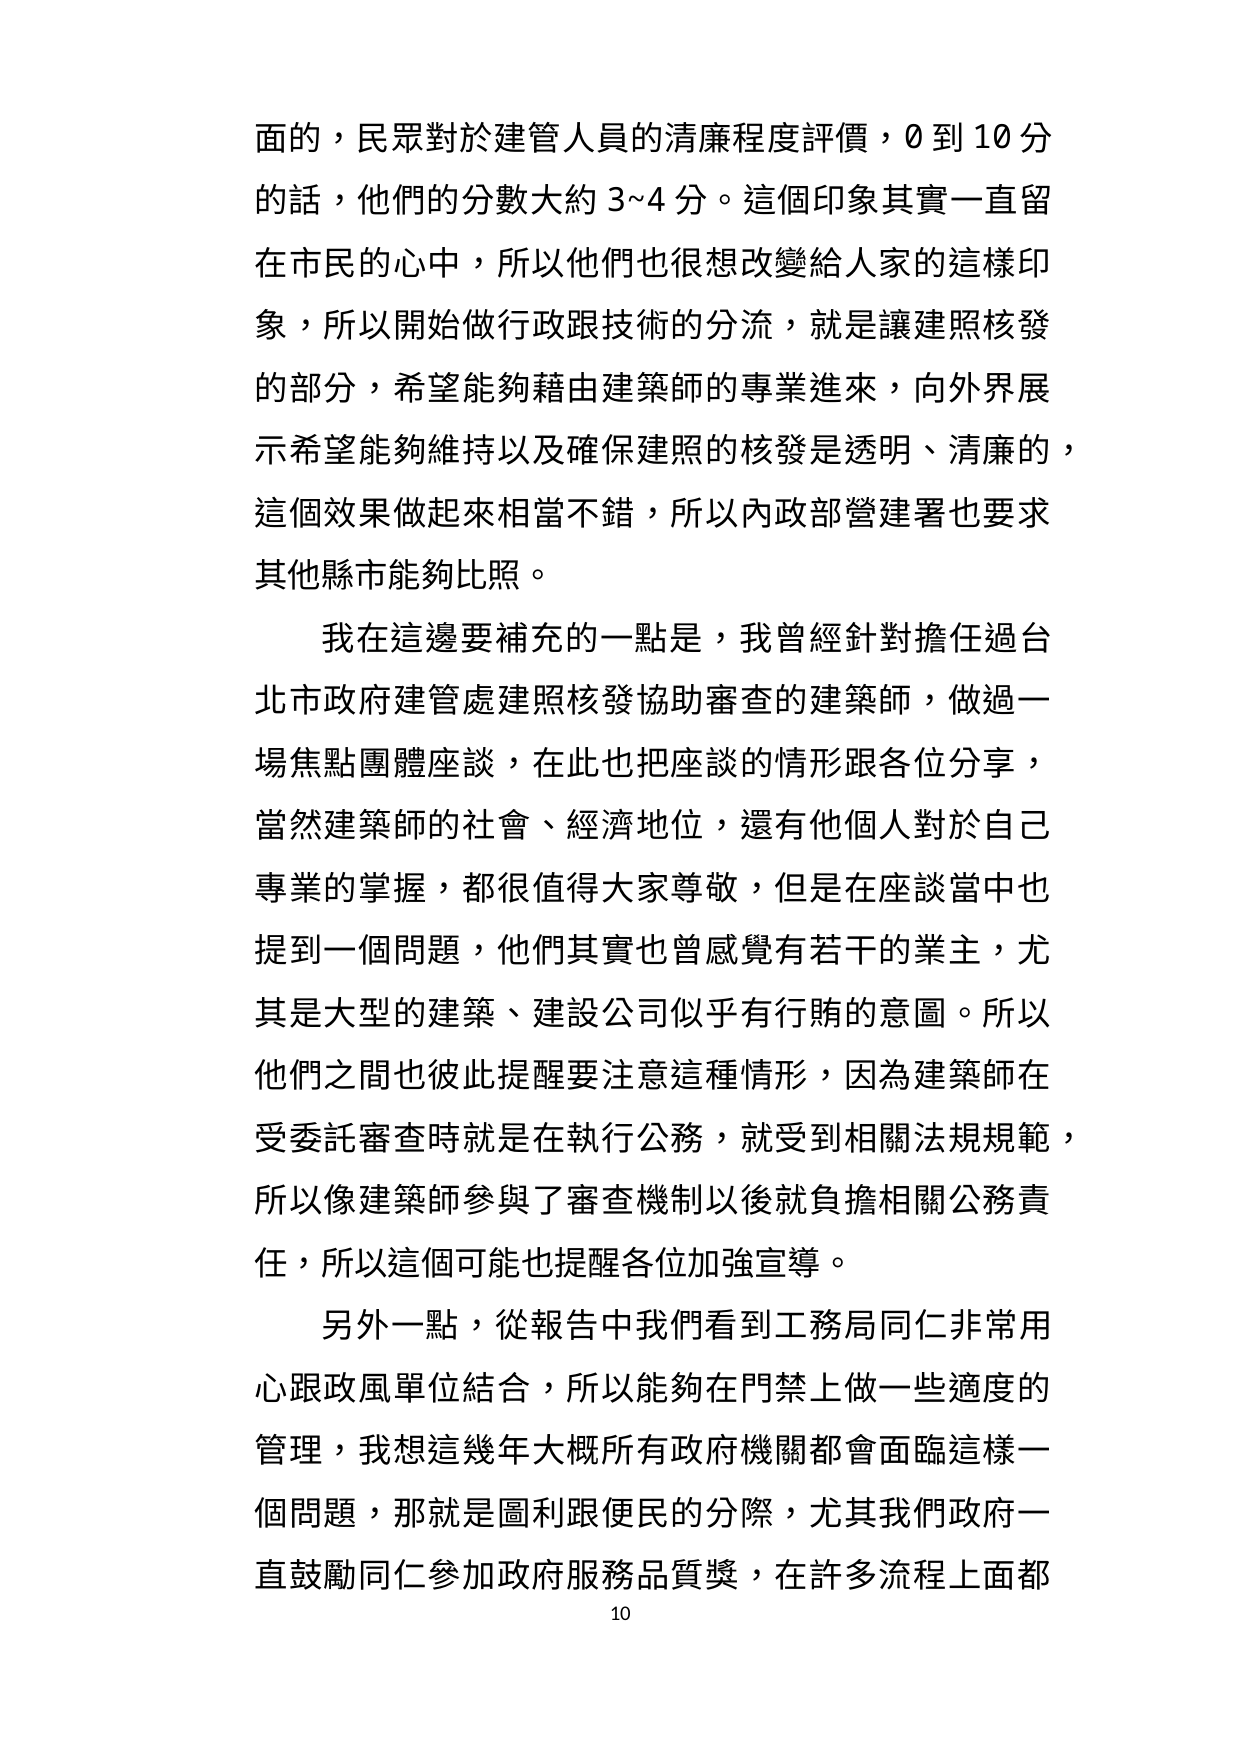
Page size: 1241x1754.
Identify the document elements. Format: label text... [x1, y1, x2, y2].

text 另外一點，從報告中我們看到工務局同仁非常用心跟政風單位結合，所以能夠在門禁上做一些適度的管理，我想這幾年大概所有政府機關都會面臨這樣一個問題，那就是圖利跟便民的分際，尤其我們政府一直鼓勵同仁參加政府服務品質獎，在許多流程上面都希望能夠單一窗口全功能，那中間的分際也就是圖利跟便民要怎麼界定？在我的印象裡面，大概兩、三年前，這次被提名大法官的吳陳鐶吳次長，有在法務部召開過一個會議，邀請了法官跟檢察官來討論圖利跟便民這中間的差別。我建議我們新北市政府可以多透過類似的平臺，給同仁比較新的資訊。剛剛陳律師有提到，我們有些政策的宣導其實不夠、不是只有對民眾宣導不夠，對我們自己的同仁是否足夠？我想也可以瞭解一下，公務人員是不是都清楚這中間關鍵分際？我覺得這是一個滿重要的事情。 [254, 1282, 1053, 1594]
text 我在這邊要補充的一點是，我曾經針對擔任過台北市政府建管處建照核發協助審查的建築師，做過一場焦點團體座談，在此也把座談的情形跟各位分享，當然建築師的社會、經濟地位，還有他個人對於自己專業的掌握，都很值得大家尊敬，但是在座談當中也提到一個問題，他們其實也曾感覺有若干的業主，尤其是大型的建築、建設公司似乎有行賄的意圖。所以他們之間也彼此提醒要注意這種情形，因為建築師在受委託審查時就是在執行公務，就受到相關法規規範，所以像建築師參與了審查機制以後就負擔相關公務責任，所以這個可能也提醒各位加強宣導。 [254, 594, 1053, 1282]
text 我想跟各位分享對於這幾個專題報告案的觀察。針對第二個報告，這個措施是非常有意義的，我也跟各位分享一點點我個人的觀察，第一個部分，剛剛工務局朱局長提到的行政與技術分流，台北市政府建管處也有一些實施經驗，因為我們歷年對於台北市各項公務人員的清廉程度調查裡面，建管人員總是排在後面的，民眾對於建管人員的清廉程度評價，0到10分的話，他們的分數大約3~4分。這個印象其實一直留在市民的心中，所以他們也很想改變給人家的這樣印象，所以開始做行政跟技術的分流，就是讓建照核發的部分，希望能夠藉由建築師的專業進來，向外界展示希望能夠維持以及確保建照的核發是透明、清廉的，這個效果做起來相當不錯，所以內政部營建署也要求其他縣市能夠比照。 [254, 94, 1053, 594]
